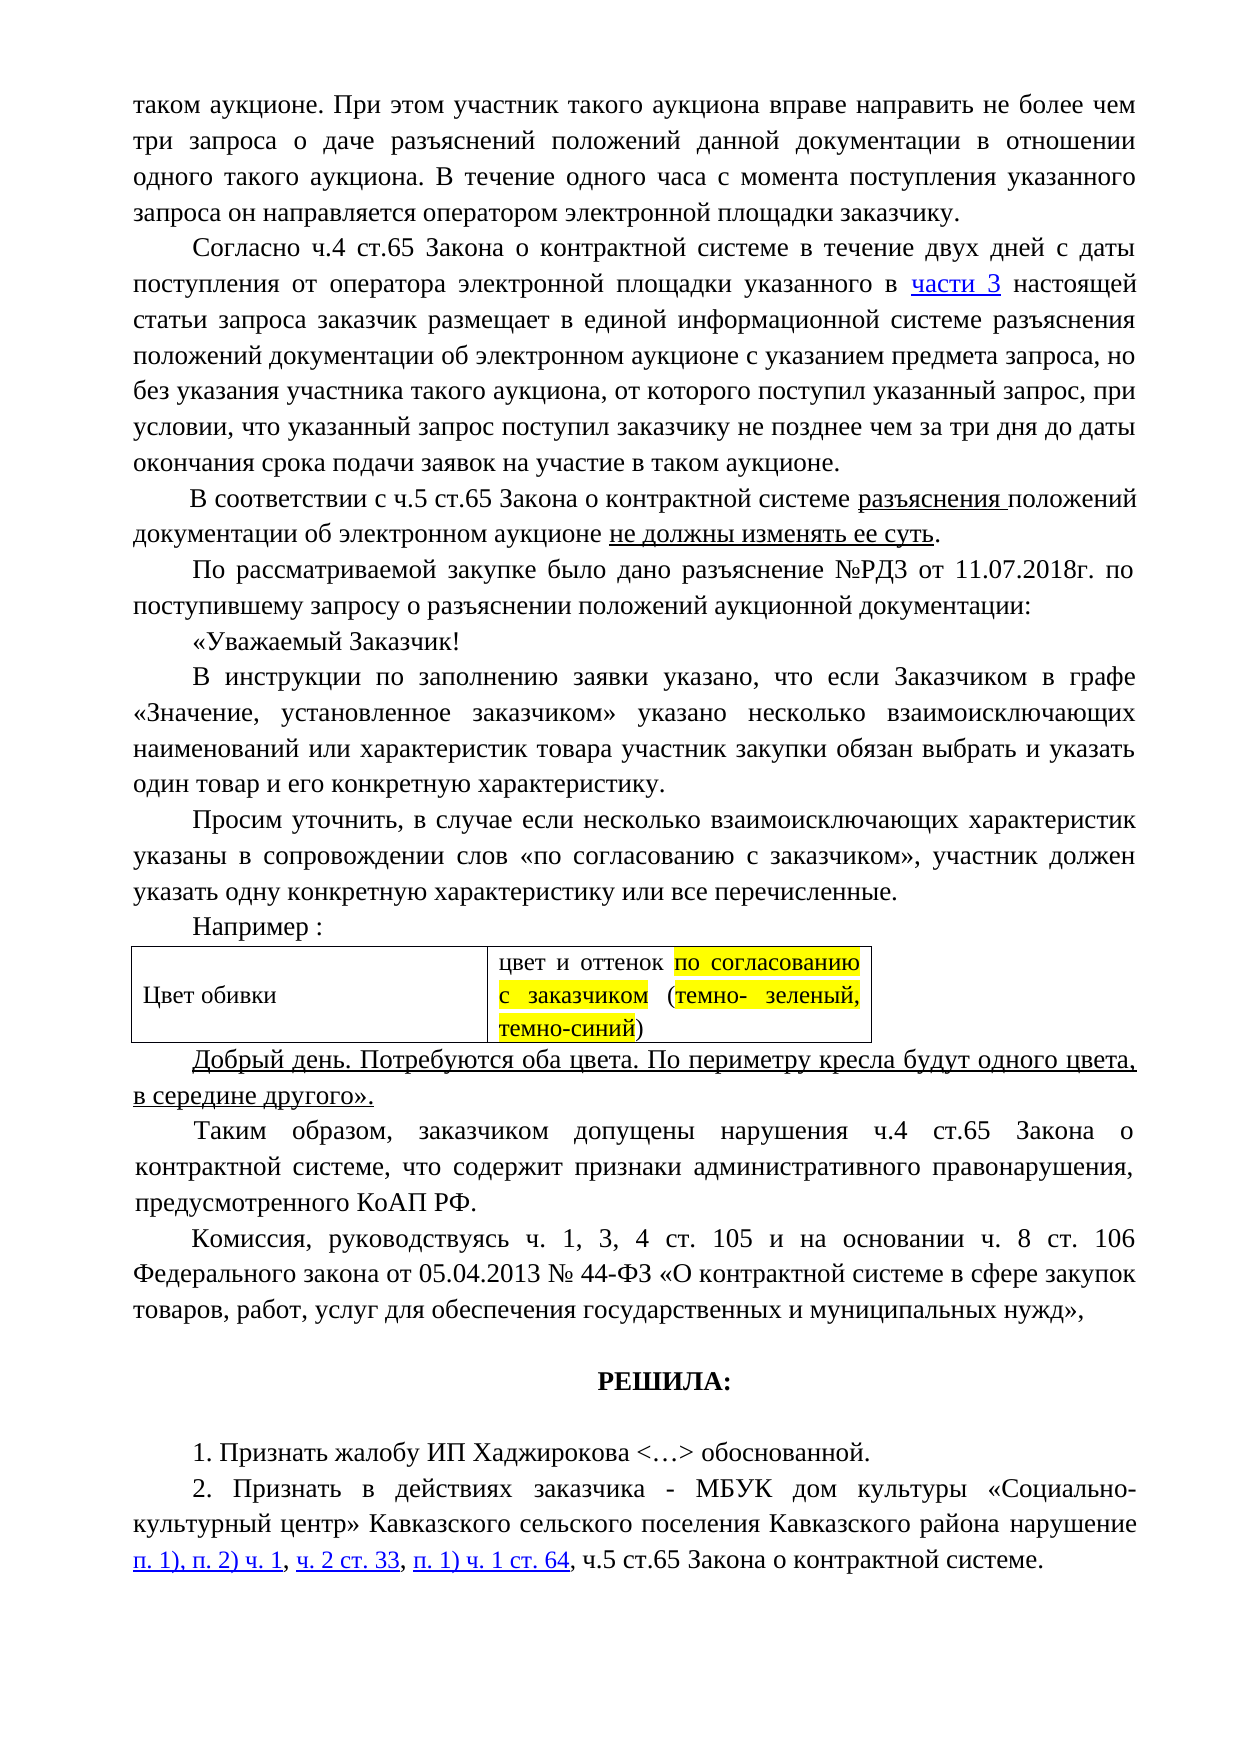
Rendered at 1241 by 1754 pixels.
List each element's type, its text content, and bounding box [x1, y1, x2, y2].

text «Уважаемый Заказчик! [133, 624, 1137, 656]
text Согласно ч.4 ст.65 Закона о контрактной системе в течение двух дней с даты поступления от оператора электронной площадки указанного в части 3 настоящей статьи запроса заказчик размещает в единой информационной системе разъяснения положений документации об электронном аукционе с указанием предмета запроса, но без указания участника такого аукциона, от которого поступил указанный запрос, при условии, что указанный запрос поступил заказчику не позднее чем за три дня до даты окончания срока подачи заявок на участие в таком аукционе. [133, 232, 1137, 477]
text По рассматриваемой закупке было дано разъяснение №РД3 от 11.07.2018г. по поступившему запросу о разъяснении положений аукционной документации: [133, 553, 1135, 620]
table_header Цвет обивки [132, 947, 487, 1042]
text 2. Признать в действиях заказчика - МБУК дом культуры «Социально-культурный центр» Кавказского сельского поселения Кавказского района нарушение п. 1), п. 2) ч. 1, ч. 2 ст. 33, п. 1) ч. 1 ст. 64, ч.5 ст.65 Закона о контрактной системе. [133, 1472, 1137, 1574]
text Таким образом, заказчиком допущены нарушения ч.4 ст.65 Закона о контрактной системе, что содержит признаки административного правонарушения, предусмотренного КоАП РФ. [135, 1114, 1135, 1217]
text Комиссия, руководствуясь ч. 1, 3, 4 ст. 105 и на основании ч. 8 ст. 106 Федерального закона от 05.04.2013 № 44-ФЗ «О контрактной системе в сфере закупок товаров, работ, услуг для обеспечения государственных и муниципальных нужд», [133, 1222, 1137, 1324]
text Просим уточнить, в случае если несколько взаимоисключающих характеристик указаны в сопровождении слов «по согласованию с заказчиком», участник должен указать одну конкретную характеристику или все перечисленные. [133, 803, 1137, 906]
text таком аукционе. При этом участник такого аукциона вправе направить не более чем три запроса о даче разъяснений положений данной документации в отношении одного такого аукциона. В течение одного часа с момента поступления указанного запроса он направляется оператором электронной площадки заказчику. [133, 89, 1137, 227]
text В соответствии с ч.5 ст.65 Закона о контрактной системе разъяснения положений документации об электронном аукционе не должны изменять ее суть. [133, 482, 1137, 548]
text 1. Признать жалобу ИП Хаджирокова <…> обоснованной. [133, 1436, 1137, 1467]
text Например : [133, 910, 1137, 942]
table_header цвет и оттенок по согласованию с заказчиком (темно- зеленый, темно-синий) [488, 947, 871, 1042]
text Добрый день. Потребуются оба цвета. По периметру кресла будут одного цвета, в середине другого». [133, 1043, 1137, 1110]
text РЕШИЛА: [133, 1364, 1137, 1396]
text В инструкции по заполнению заявки указано, что если Заказчиком в графе «Значение, установленное заказчиком» указано несколько взаимоисключающих наименований или характеристик товара участник закупки обязан выбрать и указать один товар и его конкретную характеристику. [133, 660, 1137, 799]
